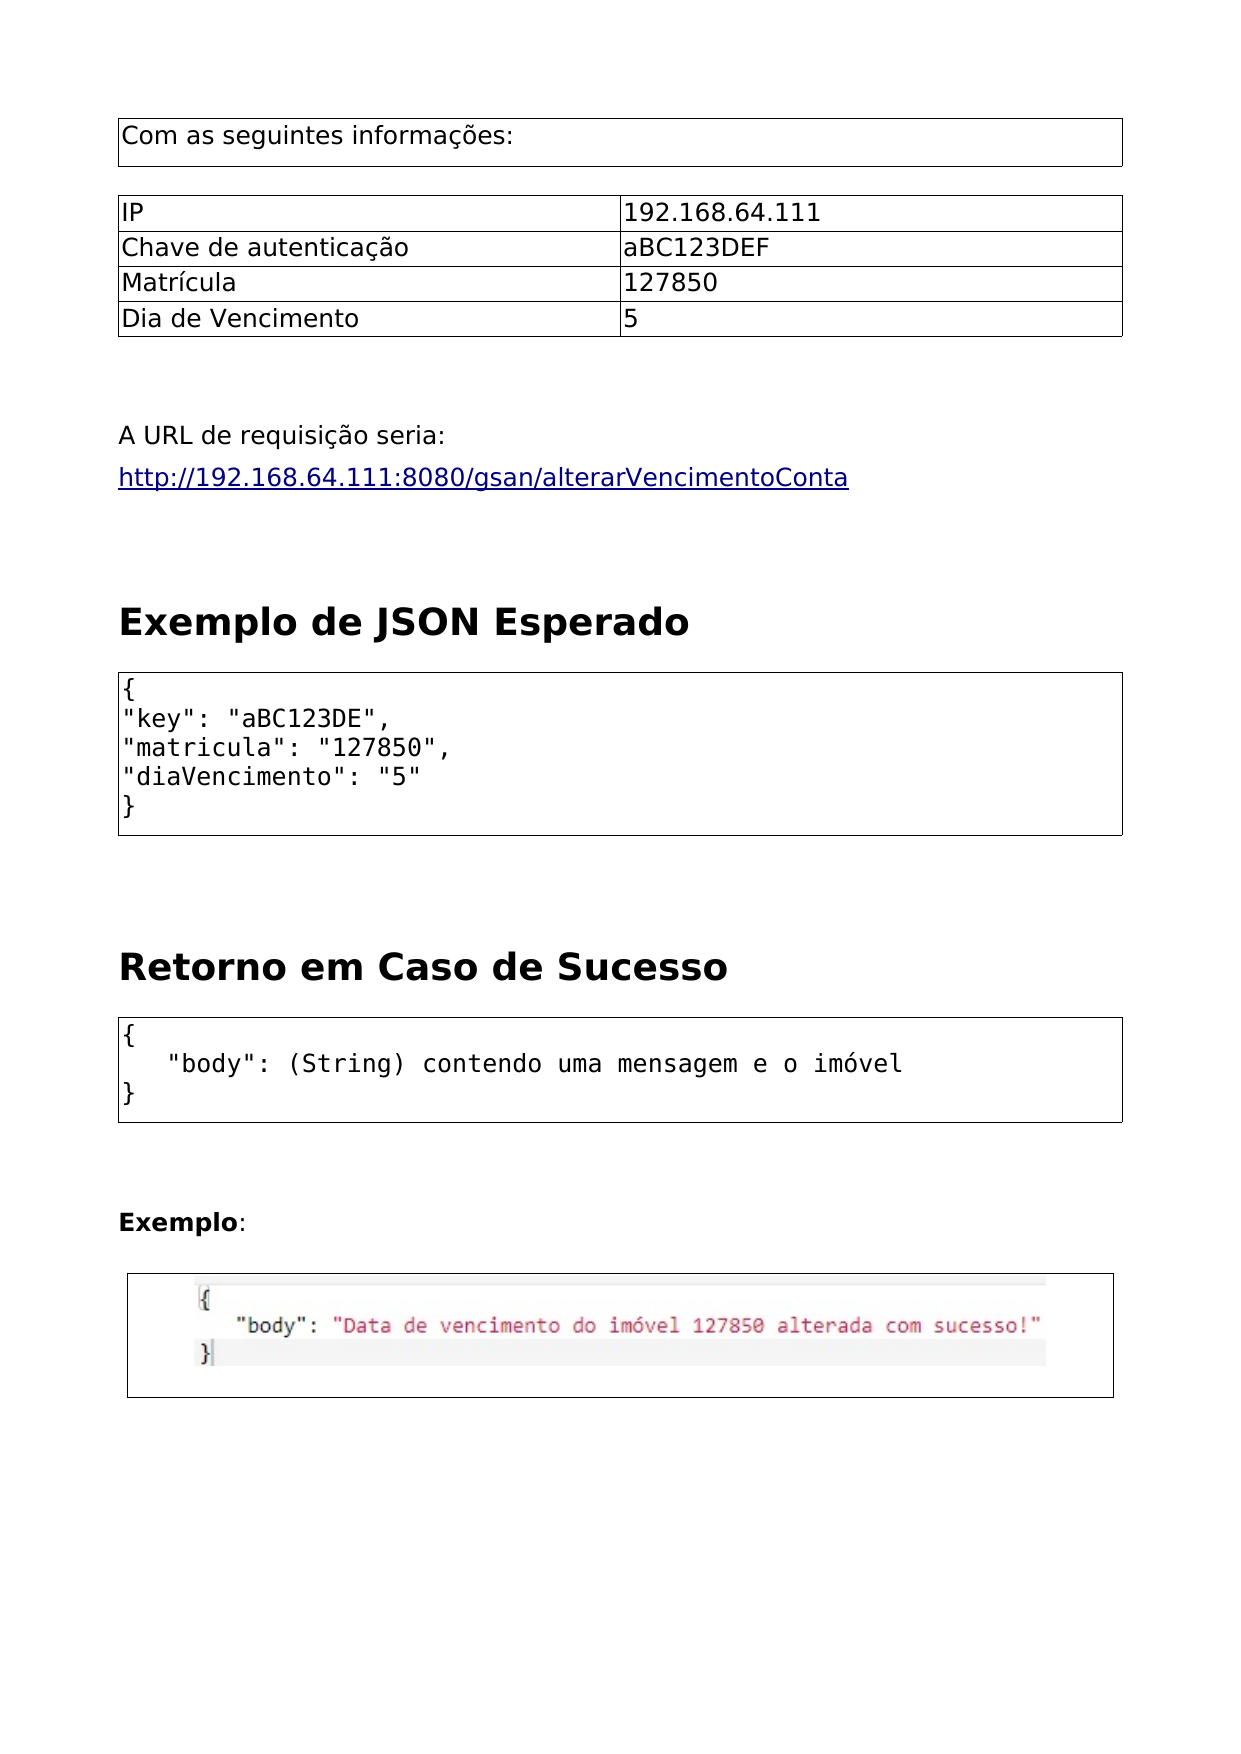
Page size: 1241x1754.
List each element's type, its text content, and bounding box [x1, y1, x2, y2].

table_cell 5 [621, 302, 1122, 336]
table_cell Matrícula [119, 267, 620, 301]
table_header Com as seguintes informações: [119, 119, 1122, 166]
table_header [128, 1274, 1113, 1397]
table_cell Dia de Vencimento [119, 302, 620, 336]
table_cell 127850 [621, 267, 1122, 301]
table_cell Chave de autenticação [119, 232, 620, 266]
table_header 192.168.64.111 [621, 196, 1122, 231]
text Exemplo: [118, 1208, 1122, 1237]
table_cell aBC123DEF [621, 232, 1122, 266]
table_header { "key": "aBC123DE", "matricula": "127850", "diaVencimento": "5" } [119, 673, 1122, 835]
table_header IP [119, 196, 620, 231]
text http://192.168.64.111:8080/gsan/alterarVencimentoConta [118, 463, 1122, 492]
picture [194, 1276, 1046, 1366]
subtitle Exemplo de JSON Esperado [118, 601, 1122, 644]
subtitle Retorno em Caso de Sucesso [118, 946, 1122, 989]
text A URL de requisição seria: [118, 422, 1122, 451]
table_header { "body": (String) contendo uma mensagem e o imóvel } [119, 1018, 1122, 1122]
